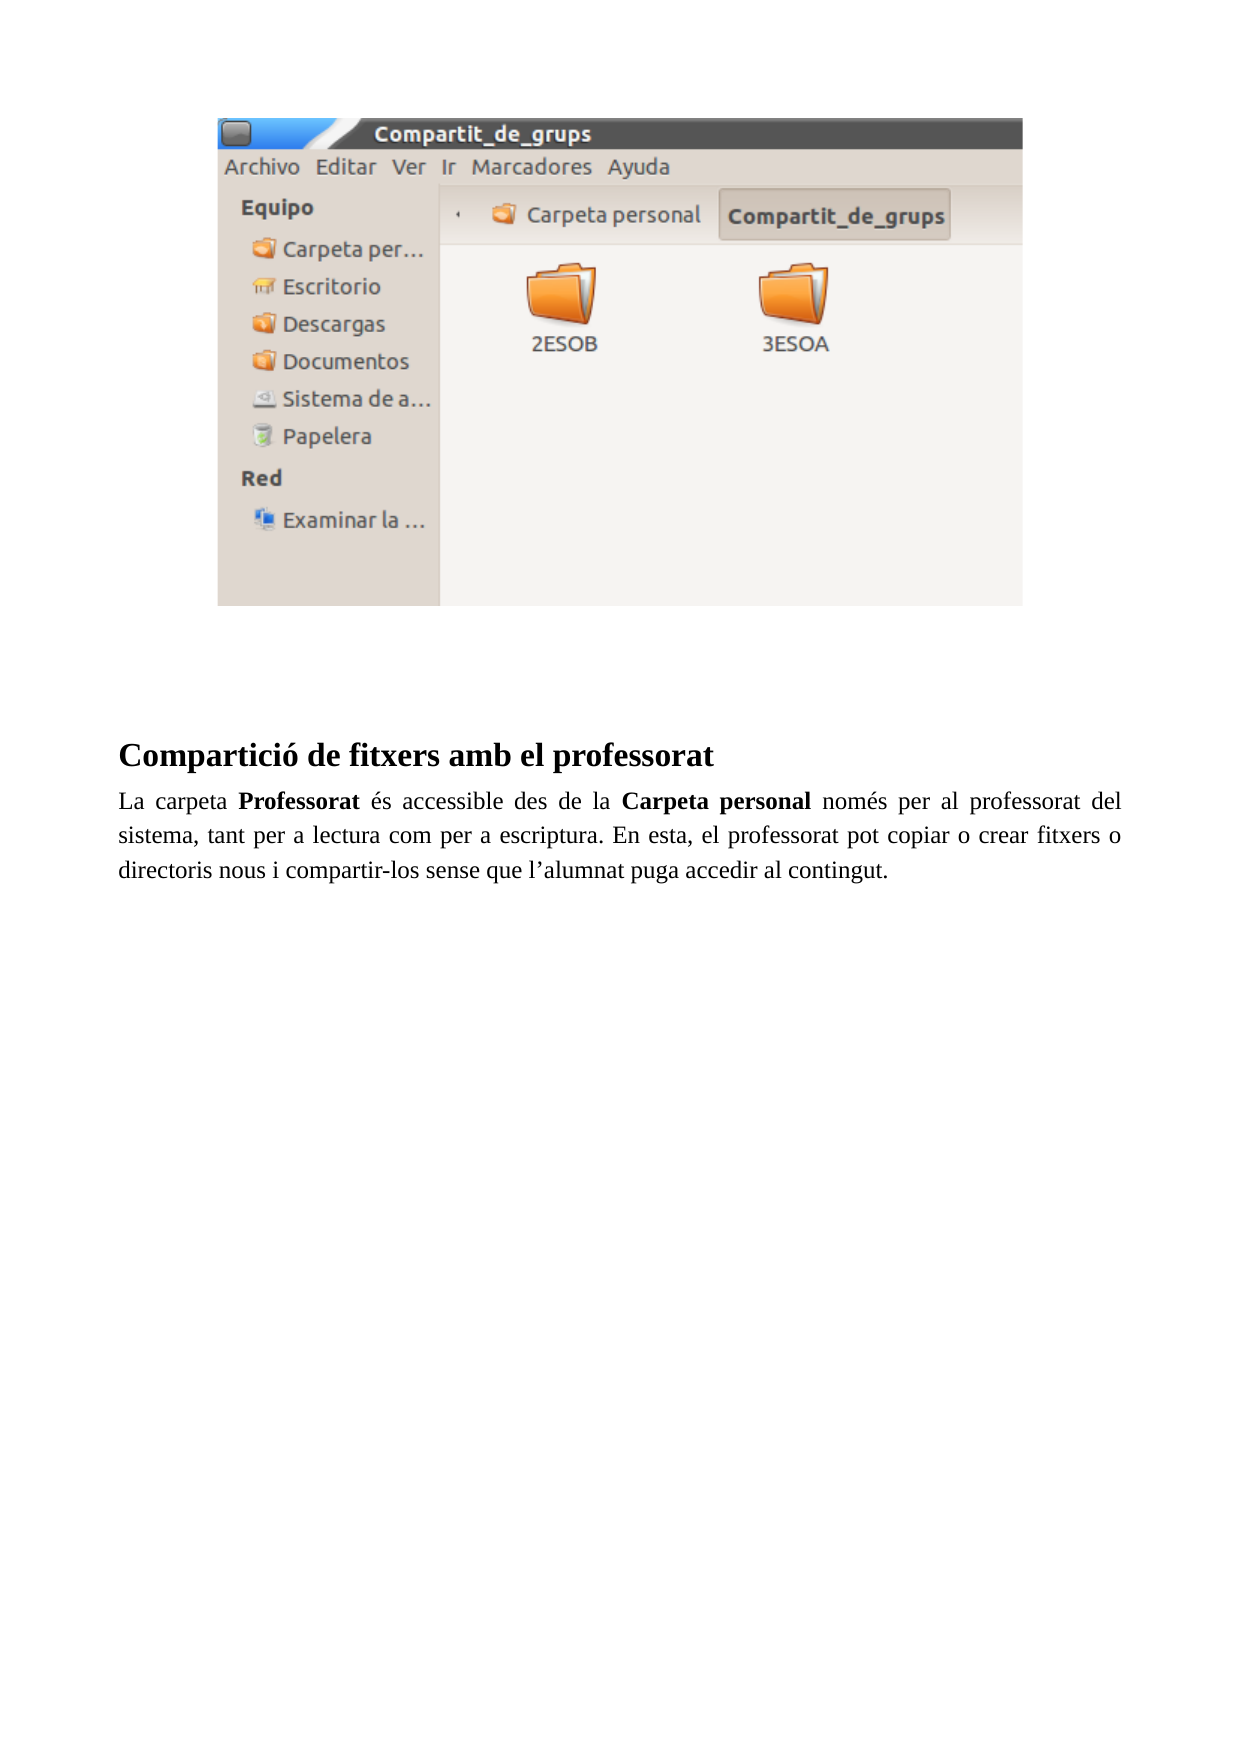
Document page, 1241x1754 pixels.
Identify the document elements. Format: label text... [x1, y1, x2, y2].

picture [217, 118, 1023, 606]
subtitle Compartició de fitxers amb el professorat [118, 735, 1122, 773]
text La carpeta Professorat és accessible des de la Carpeta personal només per al professorat del sistema, tant per a lectura com per a escriptura. En esta, el professorat pot copiar o crear fitxers o directoris nous i compartir-los sense que l’alumnat puga accedir al contingut. [118, 786, 1122, 884]
